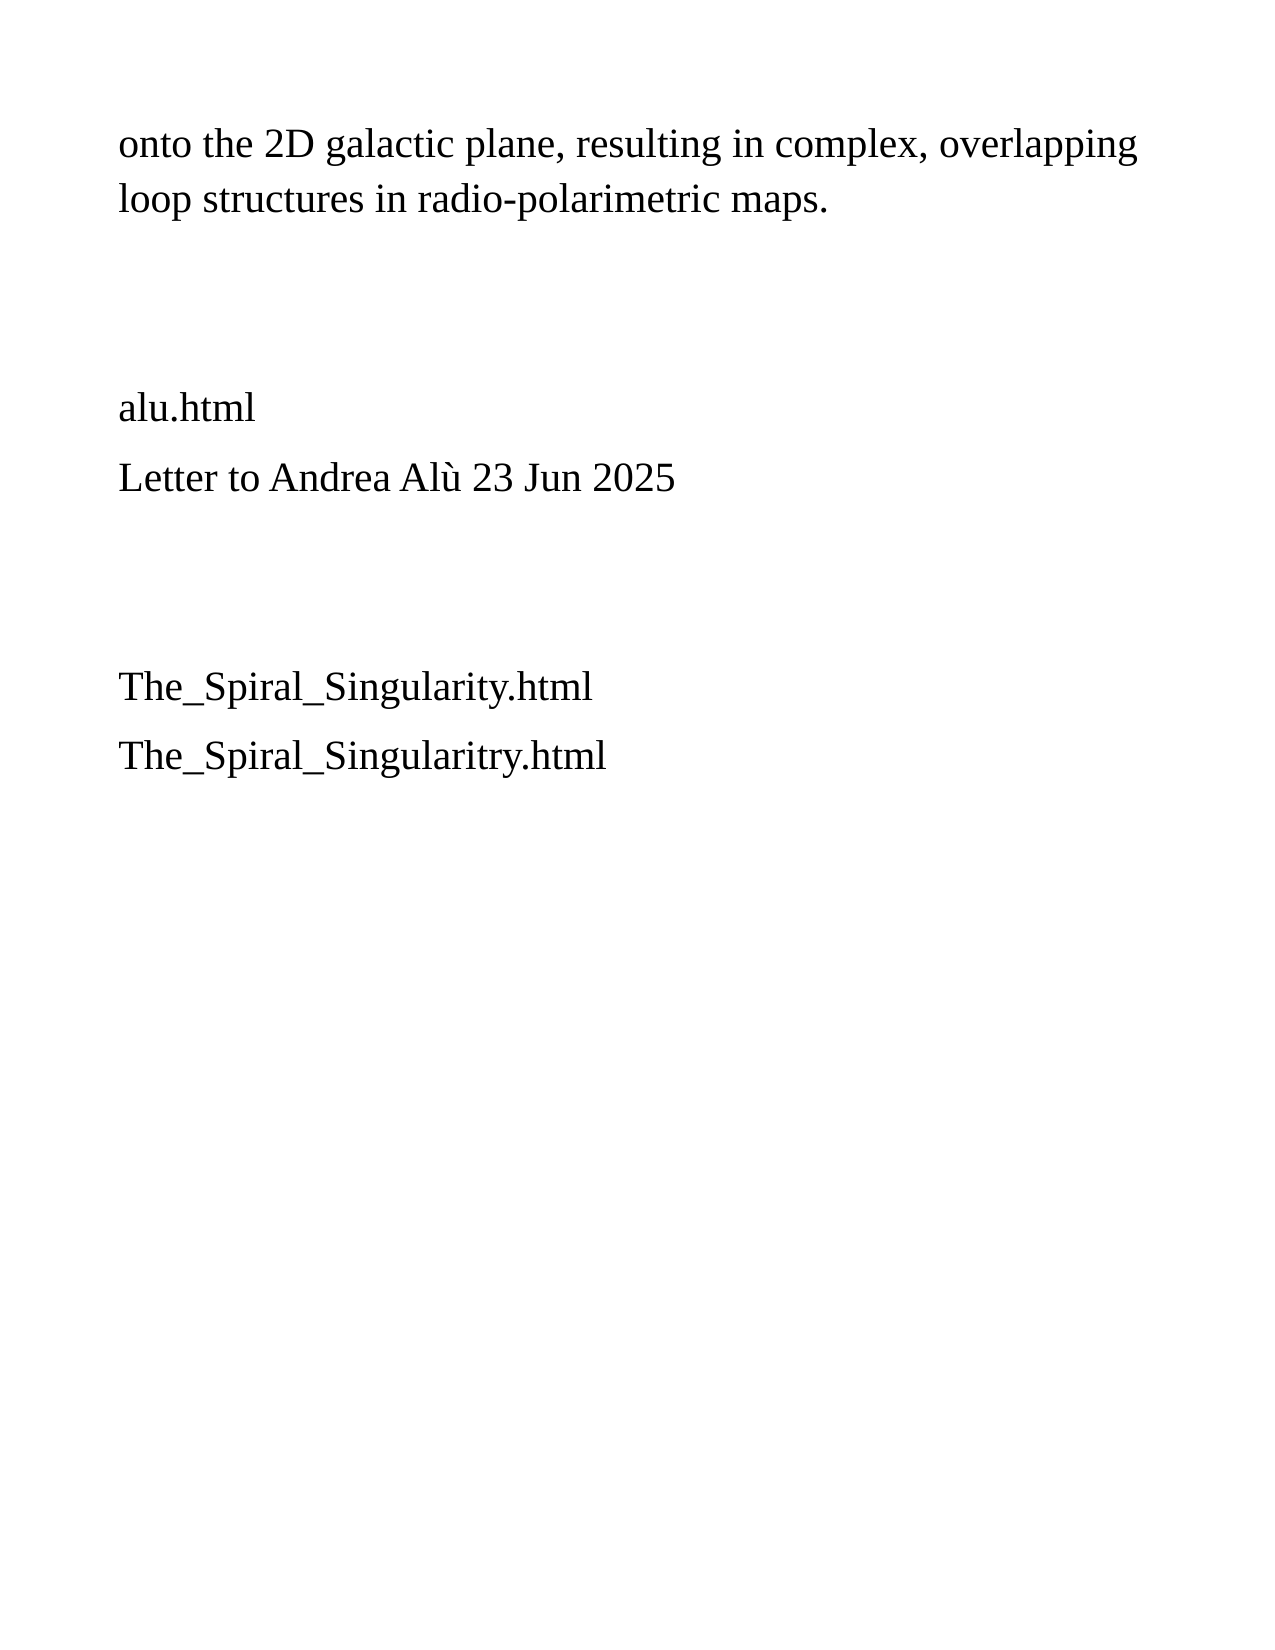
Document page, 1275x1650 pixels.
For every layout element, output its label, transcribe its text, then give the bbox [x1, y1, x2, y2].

text Letter to Andrea Alù 23 Jun 2025 [118, 452, 1157, 500]
text alu.html [118, 382, 1157, 430]
text The_Spiral_Singularity.html [118, 661, 1157, 709]
text onto the 2D galactic plane, resulting in complex, overlapping loop structures in radio-polarimetric maps. [118, 118, 1157, 221]
text The_Spiral_Singularitry.html [118, 731, 1157, 779]
